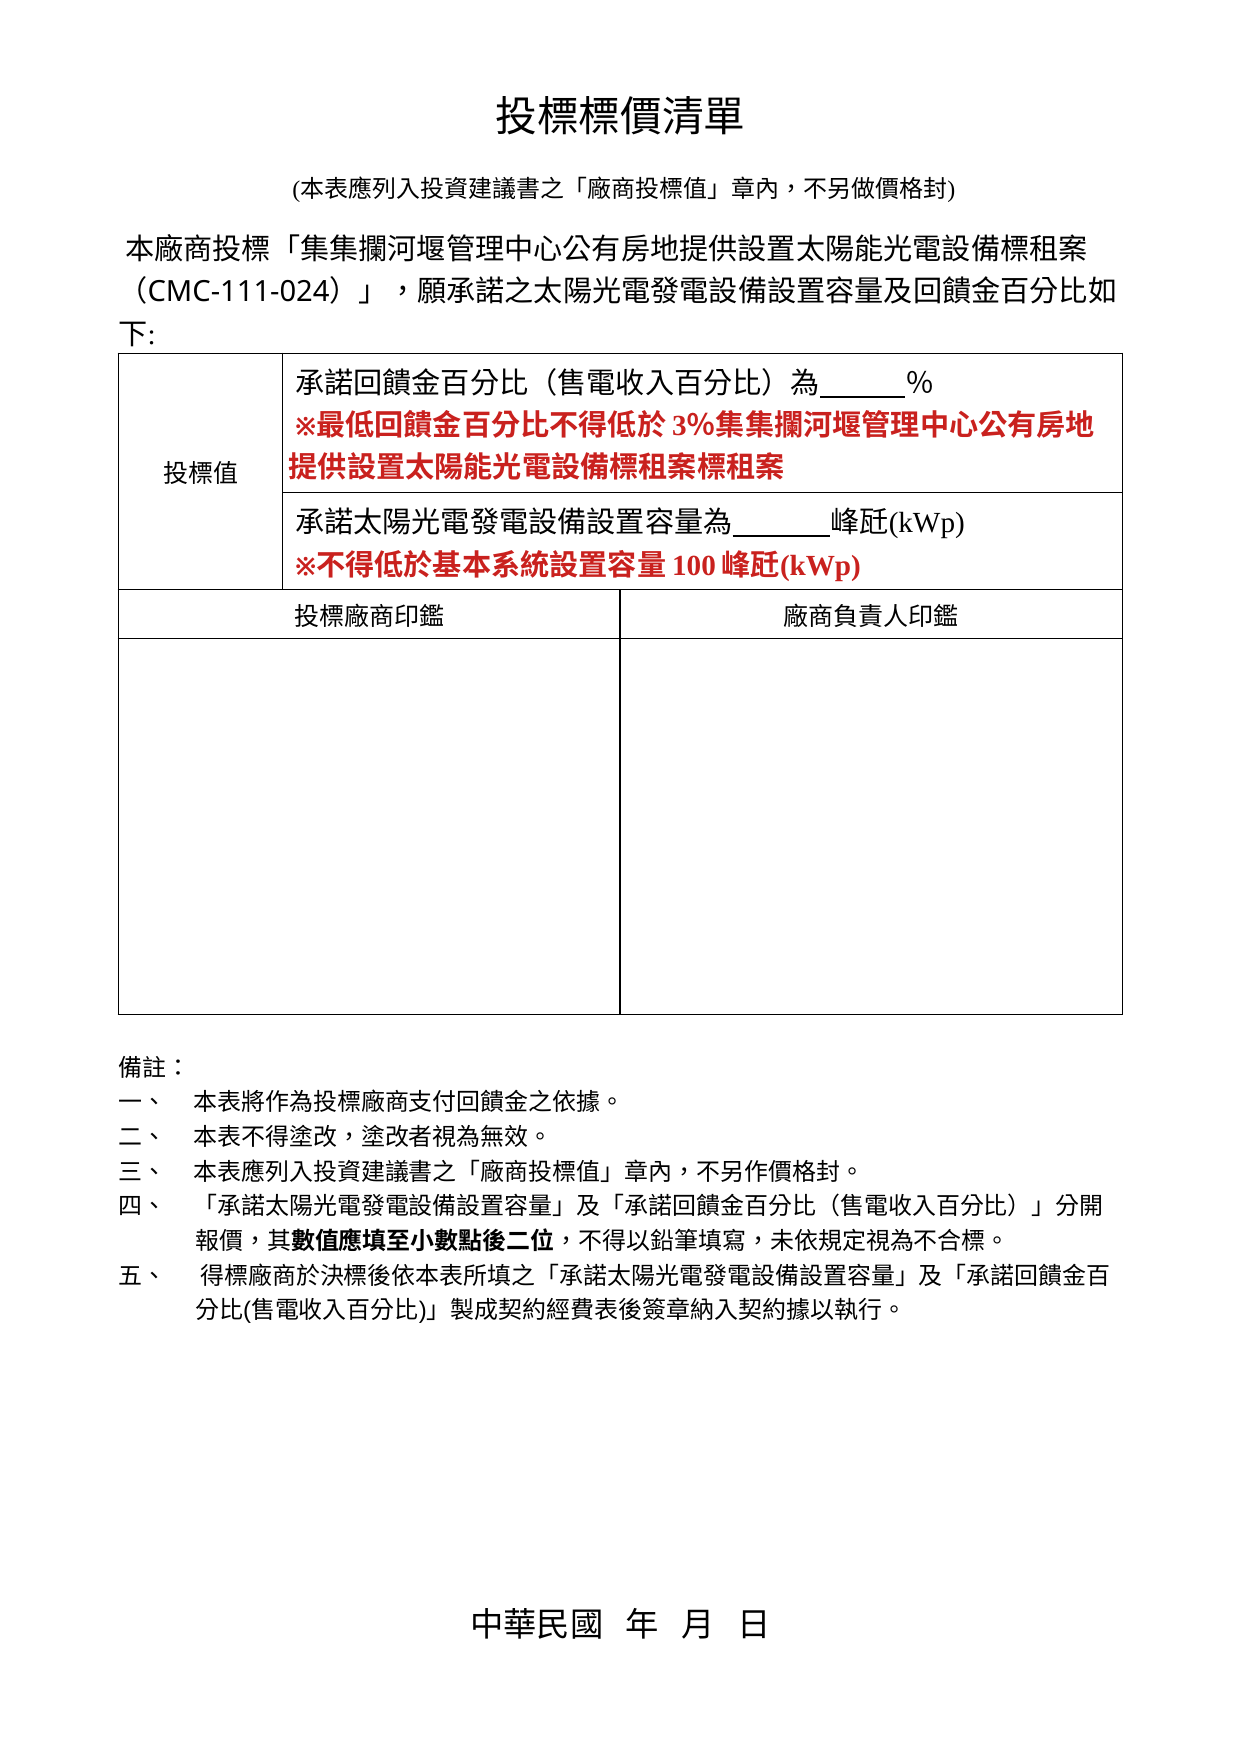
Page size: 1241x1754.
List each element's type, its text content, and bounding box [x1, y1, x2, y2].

table_cell [621, 639, 1122, 1013]
table_header 承諾回饋金百分比（售電收入百分比）為 ％ ※最低回饋金百分比不得低於3％集集攔河堰管理中心公有房地提供設置太陽能光電設備標租案標租案 [283, 354, 1122, 492]
table_cell 投標廠商印鑑 [119, 590, 619, 638]
text 本廠商投標「集集攔河堰管理中心公有房地提供設置太陽能光電設備標租案（CMC-111-024）」，願承諾之太陽光電發電設備設置容量及回饋金百分比如下: [118, 226, 1122, 353]
list 「承諾太陽光電發電設備設置容量」及「承諾回饋金百分比（售電收入百分比）」分開報價，其數值應填至小數點後二位，不得以鉛筆填寫，未依規定視為不合標。 [118, 1187, 1122, 1256]
text 投標標價清單 [118, 83, 1122, 143]
table_header 投標值 [119, 354, 282, 589]
list 本表應列入投資建議書之「廠商投標值」章內，不另作價格封。 [118, 1152, 1122, 1187]
text 中華民國 年 月 日 [118, 1597, 1122, 1646]
text 備註： [118, 1048, 1122, 1083]
text (本表應列入投資建議書之「廠商投標值」章內，不另做價格封) [118, 169, 1122, 204]
table_cell 承諾太陽光電發電設備設置容量為 峰瓩(kWp) ※不得低於基本系統設置容量100峰瓩(kWp) [283, 493, 1122, 589]
list 本表不得塗改，塗改者視為無效。 [118, 1117, 1122, 1152]
list 得標廠商於決標後依本表所填之「承諾太陽光電發電設備設置容量」及「承諾回饋金百分比(售電收入百分比)」製成契約經費表後簽章納入契約據以執行。 [118, 1256, 1122, 1326]
table_cell [119, 639, 619, 1013]
table_cell 廠商負責人印鑑 [621, 590, 1122, 638]
list 本表將作為投標廠商支付回饋金之依據。 [118, 1083, 1122, 1117]
